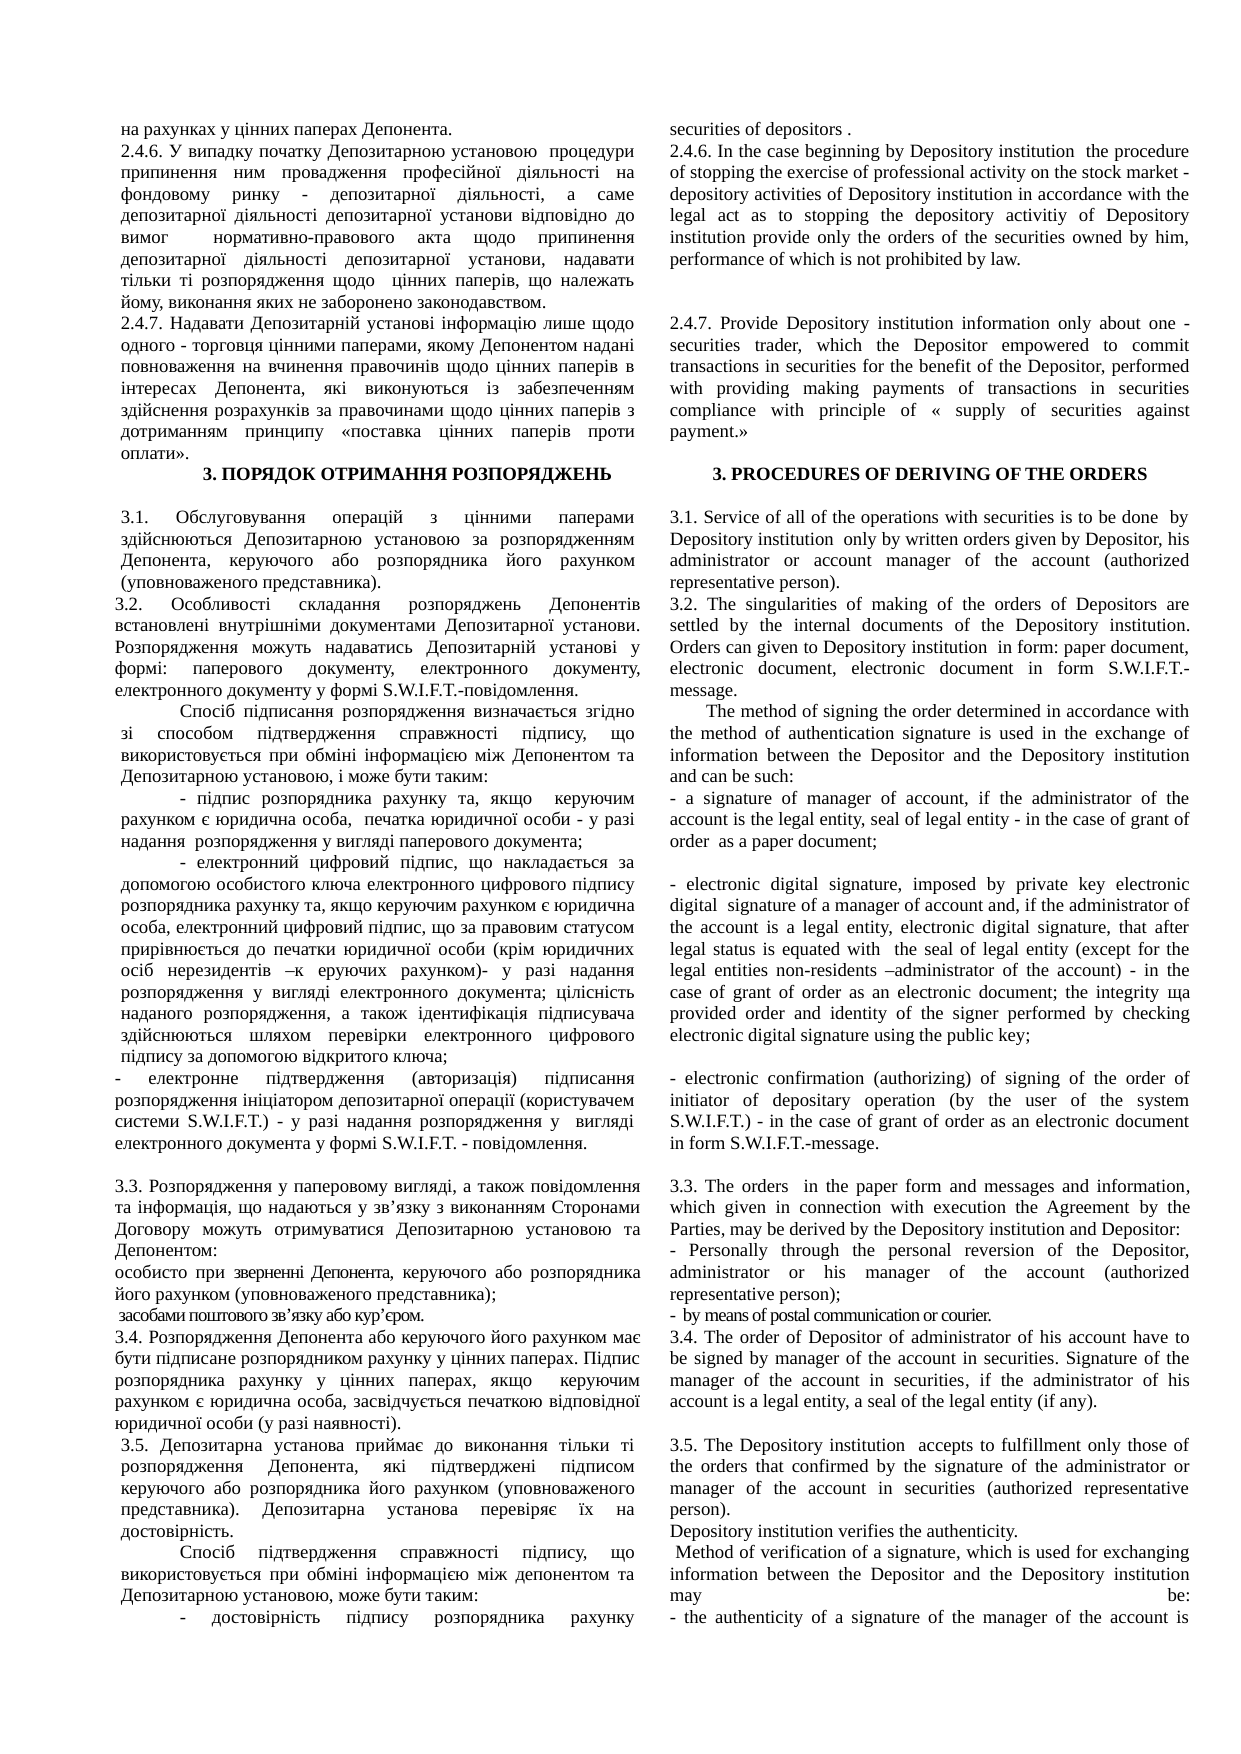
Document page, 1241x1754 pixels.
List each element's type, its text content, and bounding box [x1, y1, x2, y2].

table_cell 3.3. The orders in the paper form and messages and information, which given in connection with execution the Agreement by the Parties, may be derived by the Depository institution and Depositor: - Personally through the personal reversion of the Depositor, administrator or his manager of the account (authorized representative person); - by means of postal communication or courier. [652, 1175, 1207, 1326]
table_cell 3.3. Розпорядження у паперовому вигляді, а також повідомлення та інформація, що надаються у зв’язку з виконанням Сторонами Договору можуть отримуватися Депозитарною установою та Депонентом: особисто при зверненні Депонента, керуючого або розпорядника його рахунком (уповноваженого представника); засобами поштового зв’язку або кур’єром. [103, 1175, 652, 1326]
table_cell 3.2. The singularities of making of the orders of Depositors are settled by the internal documents of the Depository institution. Orders can given to Depository institution in form: paper document, electronic document, electronic document in form S.W.I.F.T.-message. The method of signing the order determined in accordance with the method of authentication signature is used in the exchange of information between the Depositor and the Depository institution and can be such: - a signature of manager of account, if the administrator of the account is the legal entity, seal of legal entity - in the case of grant of order as a paper document; - electronic digital signature, imposed by private key electronic digital signature of a manager of account and, if the administrator of the account is a legal entity, electronic digital signature, that after legal status is equated with the seal of legal entity (except for the legal entities non-residents –administrator of the account) - in the case of grant of order as an electronic document; the integrity ща provided order and identity of the signer performed by checking electronic digital signature using the public key; - electronic confirmation (authorizing) of signing of the order of initiator of depositary operation (by the user of the system S.W.I.F.T.) - in the case of grant of order as an electronic document in form S.W.I.F.T.-message. [652, 593, 1207, 1175]
table_cell 3.2. Особливості складання розпоряджень Депонентів встановлені внутрішніми документами Депозитарної установи. Розпорядження можуть надаватись Депозитарній установі у формі: паперового документу, електронного документу, електронного документу у формі S.W.I.F.T.-повідомлення. Спосіб підписання розпорядження визначається згідно зі способом підтвердження справжності підпису, що використовується при обміні інформацією між Депонентом та Депозитарною установою, і може бути таким: - підпис розпорядника рахунку та, якщо керуючим рахунком є юридична особа, печатка юридичної особи - у разі надання розпорядження у вигляді паперового документа; - електронний цифровий підпис, що накладається за допомогою особистого ключа електронного цифрового підпису розпорядника рахунку та, якщо керуючим рахунком є юридична особа, електронний цифровий підпис, що за правовим статусом прирівнюється до печатки юридичної особи (крім юридичних осіб нерезидентів –к еруючих рахунком)- у разі надання розпорядження у вигляді електронного документа; цілісність наданого розпорядження, а також ідентифікація підписувача здійснюються шляхом перевірки електронного цифрового підпису за допомогою відкритого ключа; - електронне підтвердження (авторизація) підписання розпорядження ініціатором депозитарної операції (користувачем системи S.W.I.F.T.) - у разі надання розпорядження у вигляді електронного документа у формі S.W.I.F.T. - повідомлення. [103, 593, 652, 1175]
table_cell 2.4.7. Provide Depository institution information only about one - securities trader, which the Depositor empowered to commit transactions in securities for the benefit of the Depositor, performed with providing making payments of transactions in securities compliance with principle of « supply of securities against payment.» [652, 312, 1207, 463]
table_cell 3.4. The order of Depositor of administrator of his account have to be signed by manager of the account in securities. Signature of the manager of the account in securities, if the administrator of his account is a legal entity, a seal of the legal entity (if any). [652, 1326, 1207, 1433]
table_cell 2.4.6. In the case beginning by Depository institution the procedure of stopping the exercise of professional activity on the stock market - depository activities of Depository institution in accordance with the legal act as to stopping the depository activitiy of Depository institution provide only the orders of the securities owned by him, performance of which is not prohibited by law. [652, 140, 1207, 312]
table_cell 3.4. Розпорядження Депонента або керуючого його рахунком має бути підписане розпорядником рахунку у цінних паперах. Підпис розпорядника рахунку у цінних паперах, якщо керуючим рахунком є юридична особа, засвідчується печаткою відповідної юридичної особи (у разі наявності). [103, 1326, 652, 1433]
table_cell 2.4.6. У випадку початку Депозитарною установою процедури припинення ним провадження професійної діяльності на фондовому ринку - депозитарної діяльності, а саме депозитарної діяльності депозитарної установи відповідно до вимог нормативно-правового акта щодо припинення депозитарної діяльності депозитарної установи, надавати тільки ті розпорядження щодо цінних паперів, що належать йому, виконання яких не заборонено законодавством. [103, 140, 652, 312]
table_cell 3.5. Депозитарна установа приймає до виконання тільки ті розпорядження Депонента, які підтверджені підписом керуючого або розпорядника його рахунком (уповноваженого представника). Депозитарна установа перевіряє їх на достовірність. Спосіб підтвердження справжності підпису, що використовується при обміні інформацією між депонентом та Депозитарною установою, може бути таким: - достовірність підпису розпорядника рахунку [103, 1434, 652, 1627]
table_cell 2.4.7. Надавати Депозитарній установі інформацію лише щодо одного - торговця цінними паперами, якому Депонентом надані повноваження на вчинення правочинів щодо цінних паперів в інтересах Депонента, які виконуються із забезпеченням здійснення розрахунків за правочинами щодо цінних паперів з дотриманням принципу «поставка цінних паперів проти оплати». [103, 312, 652, 463]
table_cell 3. Procedures of deriving of the orders 3.1. Service of all of the operations with securities is to be done by Depository institution only by written orders given by Depositor, his administrator or account manager of the account (authorized representative person). [652, 463, 1207, 592]
table_cell на рахунках у цінних паперах Депонента. [103, 118, 652, 140]
table_cell 3. Порядок отримання розпоряджень 3.1. Обслуговування операцій з цінними паперами здійснюються Депозитарною установою за розпорядженням Депонента, керуючого або розпорядника його рахунком (уповноваженого представника). [103, 463, 652, 592]
table_cell securities of depositors . [652, 118, 1207, 140]
table_cell 3.5. The Depository institution accepts to fulfillment only those of the orders that confirmed by the signature of the administrator or manager of the account in securities (authorized representative person). Depository institution verifies the authenticity. Method of verification of a signature, which is used for exchanging information between the Depositor and the Depository institution may be: - the authenticity of a signature of the manager of the account is [652, 1434, 1207, 1627]
